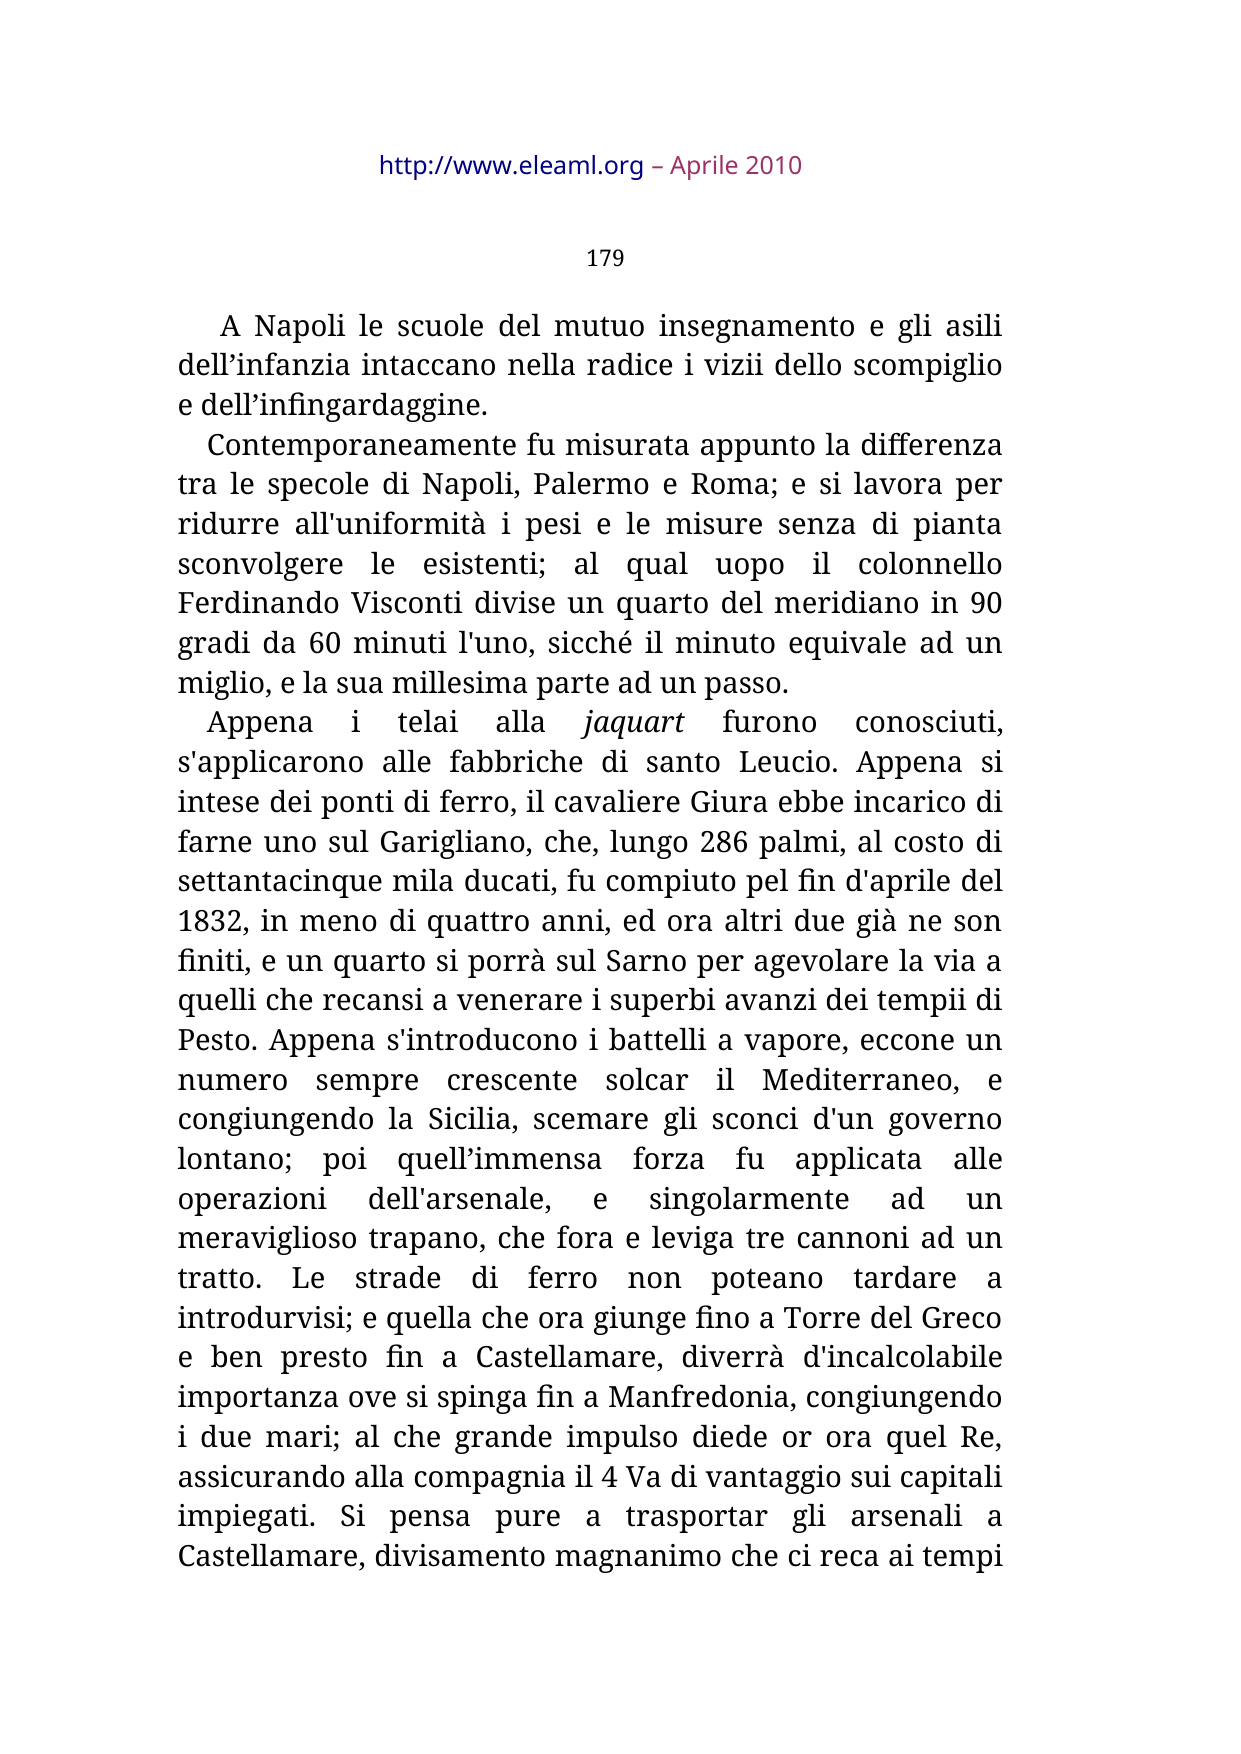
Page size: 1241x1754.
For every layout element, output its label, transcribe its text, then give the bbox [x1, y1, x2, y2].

text 179 [177, 242, 1004, 274]
text A Napoli le scuole del mutuo insegnamento e gli asili dell’infanzia intaccano nella radice i vizii dello scompiglio e dell’infingardaggine. [177, 305, 1004, 424]
text Appena i telai alla jaquart furono conosciuti, s'applicarono alle fabbriche di santo Leucio. Appena si intese dei ponti di ferro, il cavaliere Giura ebbe incarico di farne uno sul Garigliano, che, lungo 286 palmi, al costo di settantacinque mila ducati, fu compiuto pel fin d'aprile del 1832, in meno di quattro anni, ed ora altri due già ne son finiti, e un quarto si porrà sul Sarno per agevolare la via a quelli che recansi a venerare i superbi avanzi dei tempii di Pesto. Appena s'introducono i battelli a vapore, eccone un numero sempre crescente solcar il Mediterraneo, e congiungendo la Sicilia, scemare gli sconci d'un governo lontano; poi quell’immensa forza fu applicata alle operazioni dell'arsenale, e singolarmente ad un meraviglioso trapano, che fora e leviga tre cannoni ad un tratto. Le strade di ferro non poteano tardare a introdurvisi; e quella che ora giunge fino a Torre del Greco e ben presto fin a Castellamare, diverrà d'incalcolabile importanza ove si spinga fin a Manfredonia, congiungendo i due mari; al che grande impulso diede or ora quel Re, assicurando alla compagnia il 4 Va di vantaggio sui capitali impiegati. Si pensa pure a trasportar gli arsenali a Castellamare, divisamento magnanimo che ci reca ai tempi [177, 702, 1004, 1575]
text Contemporaneamente fu misurata appunto la differenza tra le specole di Napoli, Palermo e Roma; e si lavora per ridurre all'uniformità i pesi e le misure senza di pianta sconvolgere le esistenti; al qual uopo il colonnello Ferdinando Visconti divise un quarto del meridiano in 90 gradi da 60 minuti l'uno, sicché il minuto equivale ad un miglio, e la sua millesima parte ad un passo. [177, 424, 1004, 702]
